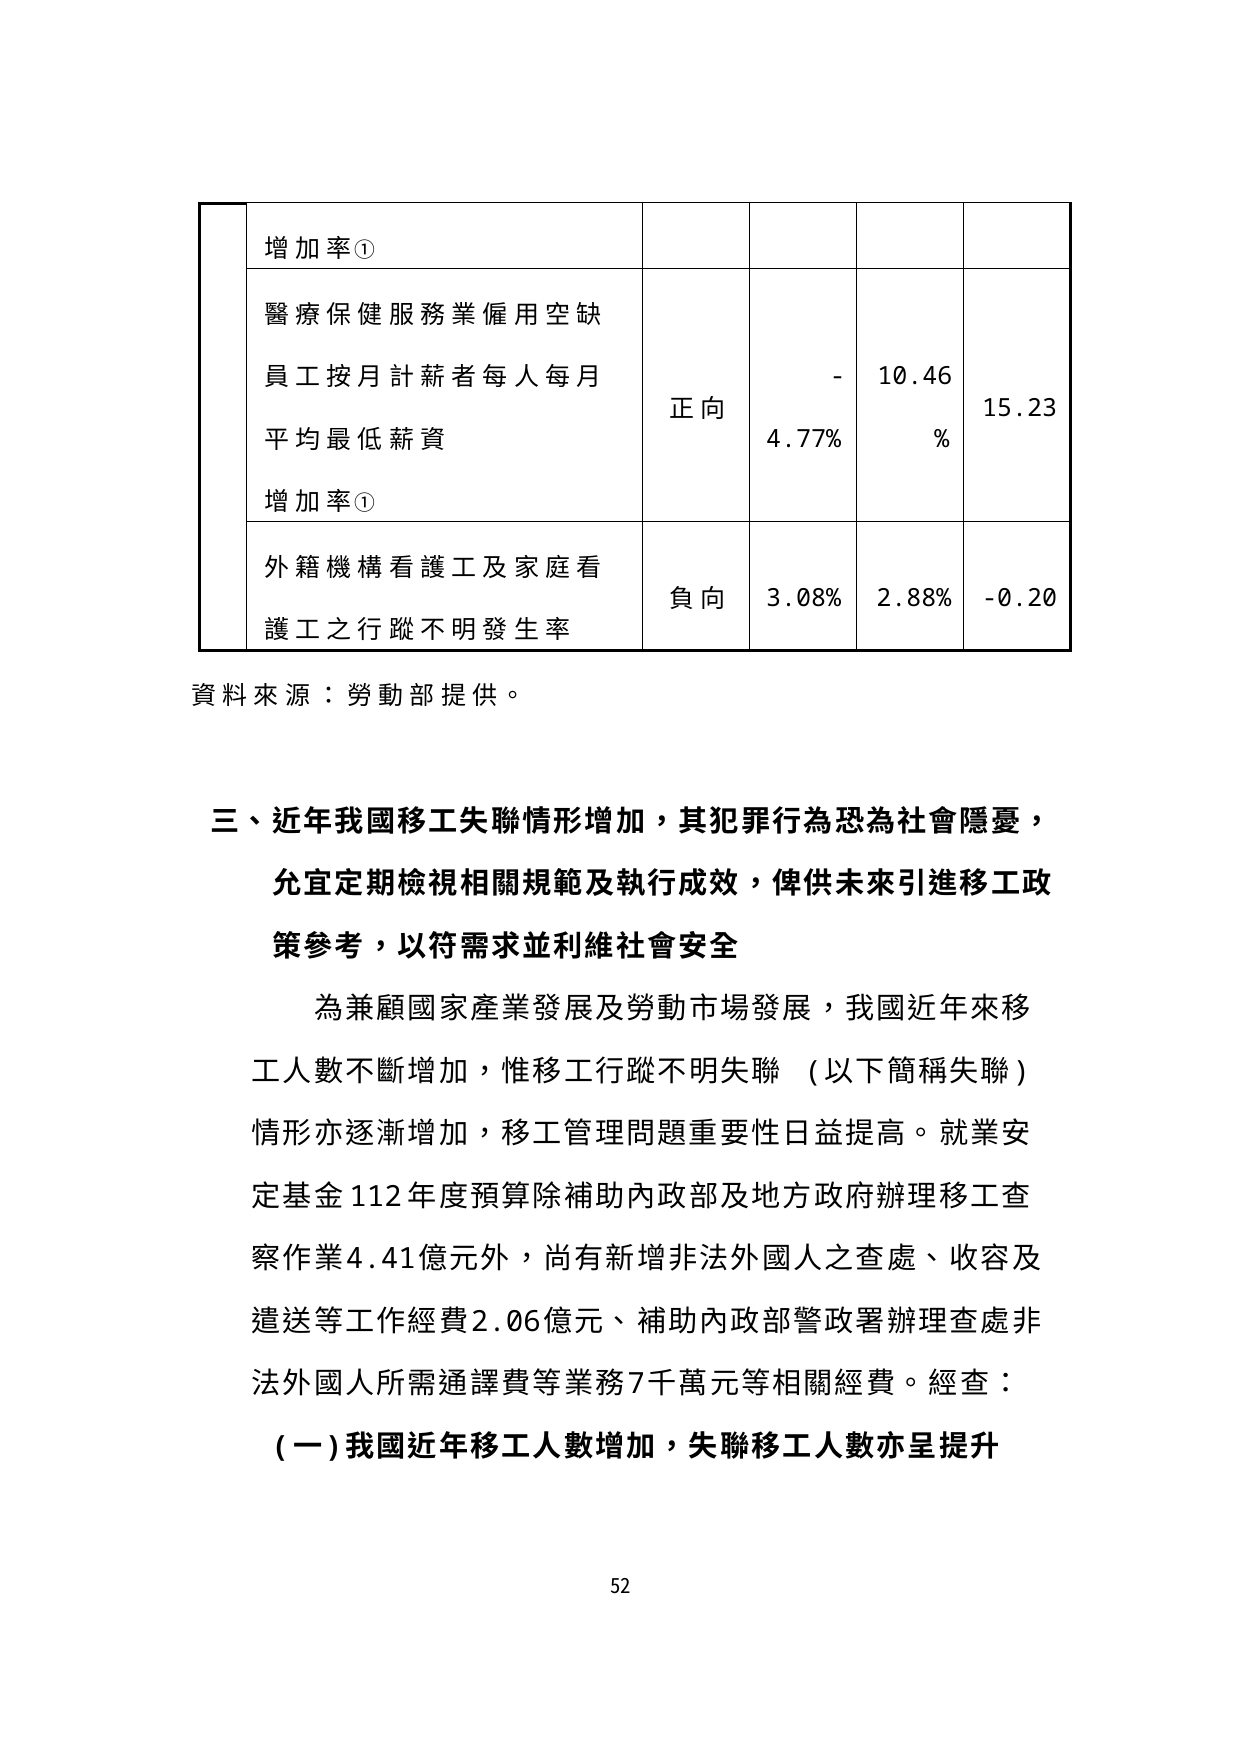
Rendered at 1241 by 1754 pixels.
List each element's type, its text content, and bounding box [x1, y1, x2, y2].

table_cell [750, 203, 856, 268]
table_cell [643, 203, 749, 268]
text (一)我國近年移工人數增加，失聯移工人數亦呈提升 [247, 1402, 1052, 1464]
table_cell -4.77% [750, 269, 856, 521]
table_cell 15.23 [964, 269, 1069, 521]
table_cell [964, 203, 1069, 268]
text 資料來源：勞動部提供。 [188, 652, 1052, 714]
table_cell 增加率① [247, 203, 642, 268]
table_cell 負向 [643, 522, 749, 649]
text 為兼顧國家產業發展及勞動市場發展，我國近年來移工人數不斷增加，惟移工行蹤不明失聯 (以下簡稱失聯)情形亦逐漸增加，移工管理問題重要性日益提高。就業安定基金112年度預算除補助內政部及地方政府辦理移工查察作業4.41億元外，尚有新增非法外國人之查處、收容及遣送等工作經費2.06億元、補助內政部警政署辦理查處非法外國人所需通譯費等業務7千萬元等相關經費。經查： [247, 964, 1052, 1402]
table_cell 外籍機構看護工及家庭看護工之行蹤不明發生率 [247, 522, 642, 649]
table_cell 3.08% [750, 522, 856, 649]
table_cell 10.46% [857, 269, 963, 521]
table_cell 醫療保健服務業僱用空缺員工按月計薪者每人每月平均最低薪資 增加率① [247, 269, 642, 521]
table_cell -0.20 [964, 522, 1069, 649]
table_cell 2.88% [857, 522, 963, 649]
table_cell 正向 [643, 269, 749, 521]
table_cell [857, 203, 963, 268]
text 三、近年我國移工失聯情形增加，其犯罪行為恐為社會隱憂，允宜定期檢視相關規範及執行成效，俾供未來引進移工政策參考，以符需求並利維社會安全 [203, 777, 1052, 964]
table_header [201, 205, 246, 649]
